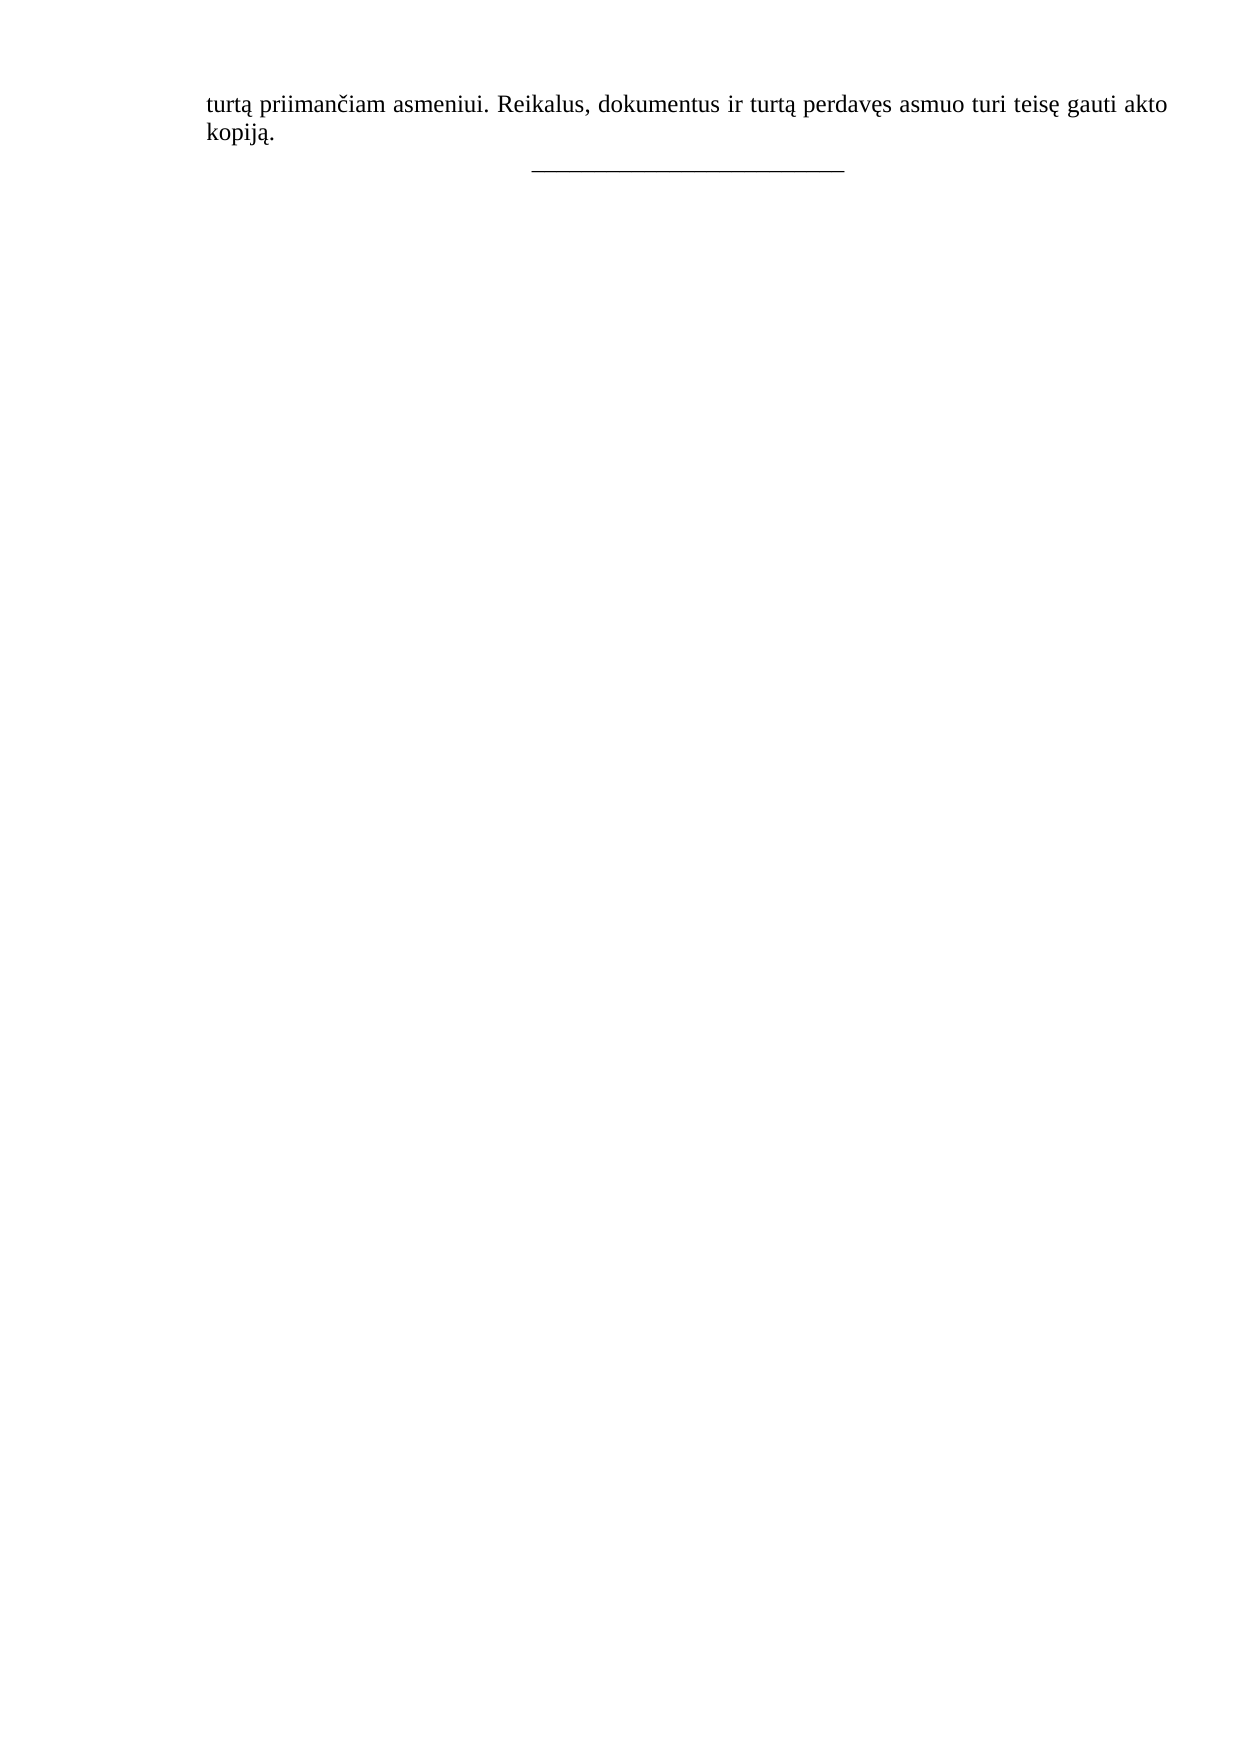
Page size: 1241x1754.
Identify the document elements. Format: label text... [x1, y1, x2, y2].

text _________________________ [206, 146, 1169, 175]
text turtą priimančiam asmeniui. Reikalus, dokumentus ir turtą perdavęs asmuo turi teisę gauti akto kopiją. [206, 89, 1169, 146]
